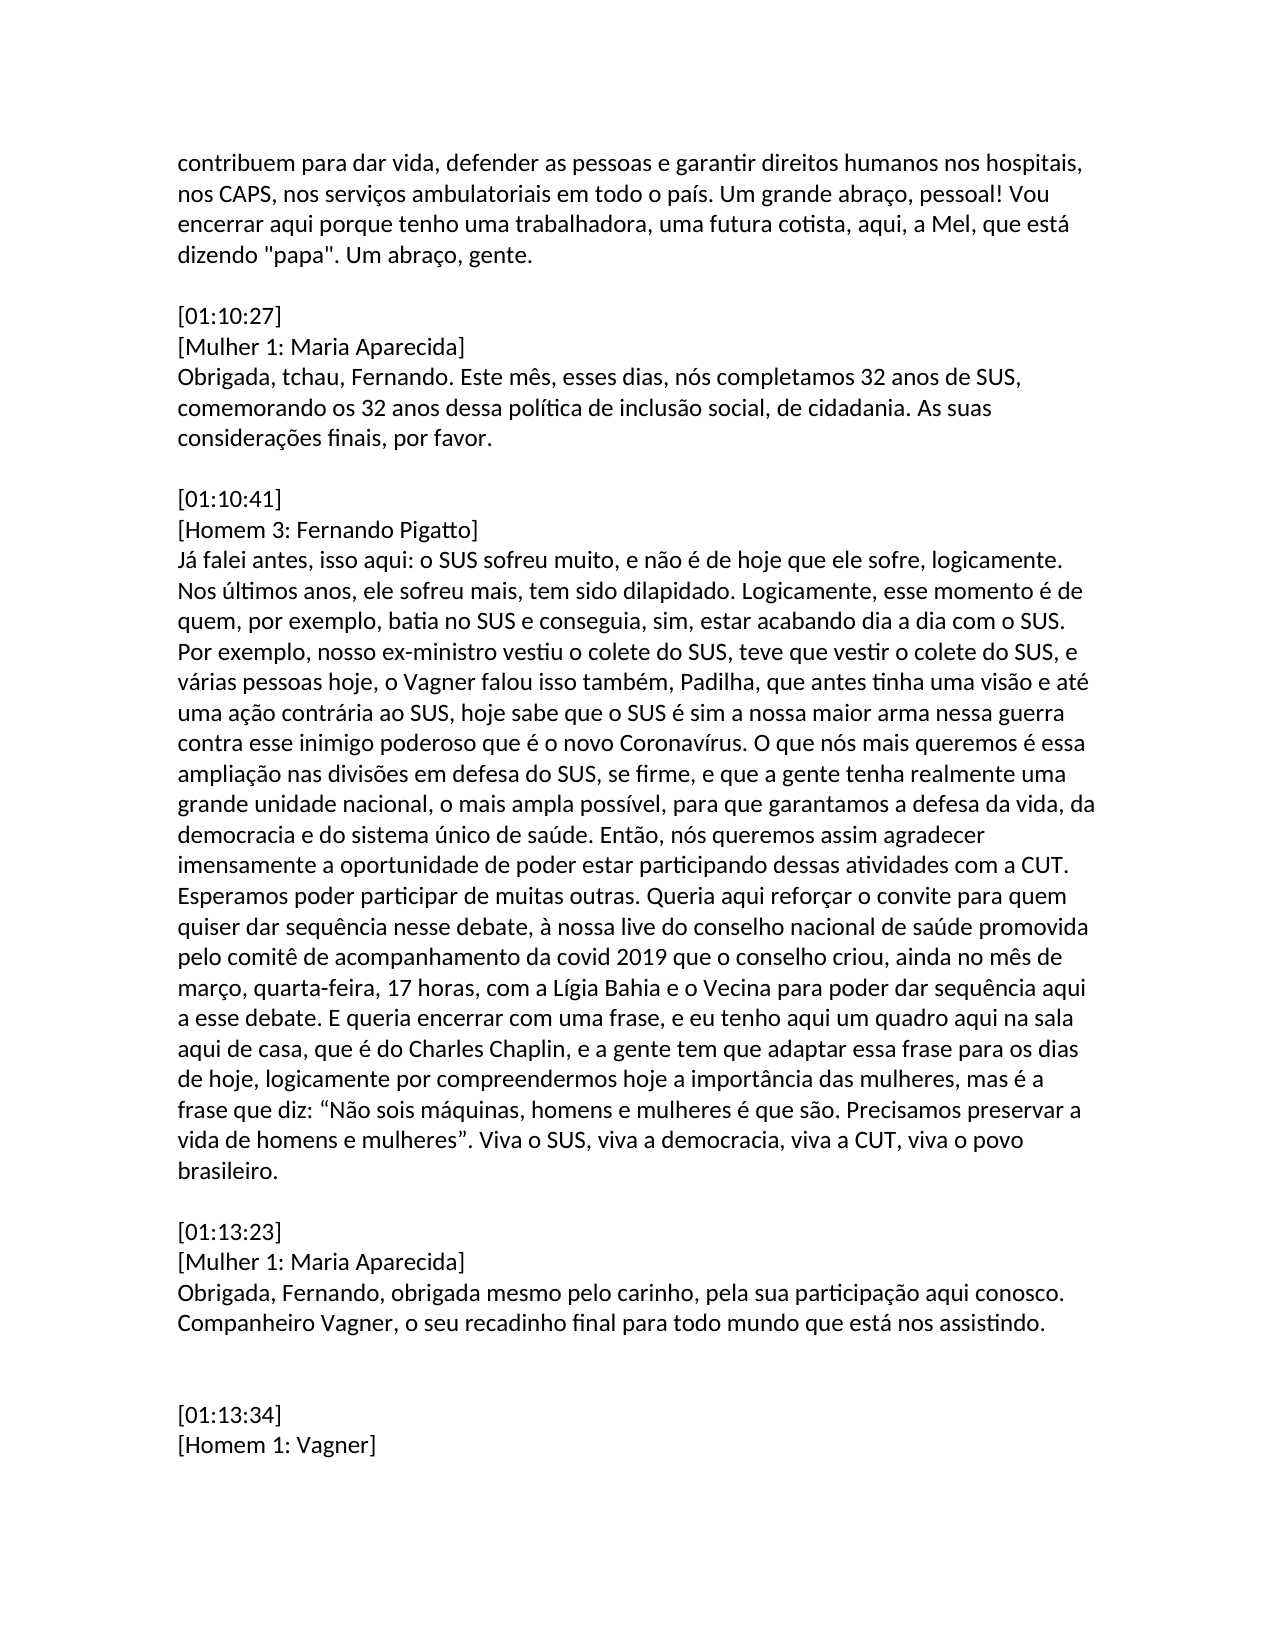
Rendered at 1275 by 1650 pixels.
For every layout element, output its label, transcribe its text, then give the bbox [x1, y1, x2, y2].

text Obrigada, tchau, Fernando. Este mês, esses dias, nós completamos 32 anos de SUS, comemorando os 32 anos dessa política de inclusão social, de cidadania. As suas considerações finais, por favor. [177, 361, 1098, 453]
text [Mulher 1: Maria Aparecida] [177, 1246, 1098, 1277]
text [01:13:34] [177, 1399, 1098, 1429]
text [01:13:23] [177, 1216, 1098, 1246]
text [Homem 3: Fernando Pigatto] [177, 514, 1098, 544]
text [01:10:41] [177, 483, 1098, 514]
text Obrigada, Fernando, obrigada mesmo pelo carinho, pela sua participação aqui conosco. Companheiro Vagner, o seu recadinho final para todo mundo que está nos assistindo. [177, 1277, 1098, 1338]
text Já falei antes, isso aqui: o SUS sofreu muito, e não é de hoje que ele sofre, logicamente. Nos últimos anos, ele sofreu mais, tem sido dilapidado. Logicamente, esse momento é de quem, por exemplo, batia no SUS e conseguia, sim, estar acabando dia a dia com o SUS. Por exemplo, nosso ex-ministro vestiu o colete do SUS, teve que vestir o colete do SUS, e várias pessoas hoje, o Vagner falou isso também, Padilha, que antes tinha uma visão e até uma ação contrária ao SUS, hoje sabe que o SUS é sim a nossa maior arma nessa guerra contra esse inimigo poderoso que é o novo Coronavírus. O que nós mais queremos é essa ampliação nas divisões em defesa do SUS, se firme, e que a gente tenha realmente uma grande unidade nacional, o mais ampla possível, para que garantamos a defesa da vida, da democracia e do sistema único de saúde. Então, nós queremos assim agradecer imensamente a oportunidade de poder estar participando dessas atividades com a CUT. Esperamos poder participar de muitas outras. Queria aqui reforçar o convite para quem quiser dar sequência nesse debate, à nossa live do conselho nacional de saúde promovida pelo comitê de acompanhamento da covid 2019 que o conselho criou, ainda no mês de março, quarta-feira, 17 horas, com a Lígia Bahia e o Vecina para poder dar sequência aqui a esse debate. E queria encerrar com uma frase, e eu tenho aqui um quadro aqui na sala aqui de casa, que é do Charles Chaplin, e a gente tem que adaptar essa frase para os dias de hoje, logicamente por compreendermos hoje a importância das mulheres, mas é a frase que diz: “Não sois máquinas, homens e mulheres é que são. Precisamos preservar a vida de homens e mulheres”. Viva o SUS, viva a democracia, viva a CUT, viva o povo brasileiro. [177, 544, 1098, 1185]
text [01:10:27] [177, 300, 1098, 331]
text [Mulher 1: Maria Aparecida] [177, 331, 1098, 361]
text contribuem para dar vida, defender as pessoas e garantir direitos humanos nos hospitais, nos CAPS, nos serviços ambulatoriais em todo o país. Um grande abraço, pessoal! Vou encerrar aqui porque tenho uma trabalhadora, uma futura cotista, aqui, a Mel, que está dizendo "papa". Um abraço, gente. [177, 148, 1098, 270]
text [Homem 1: Vagner] [177, 1429, 1098, 1460]
